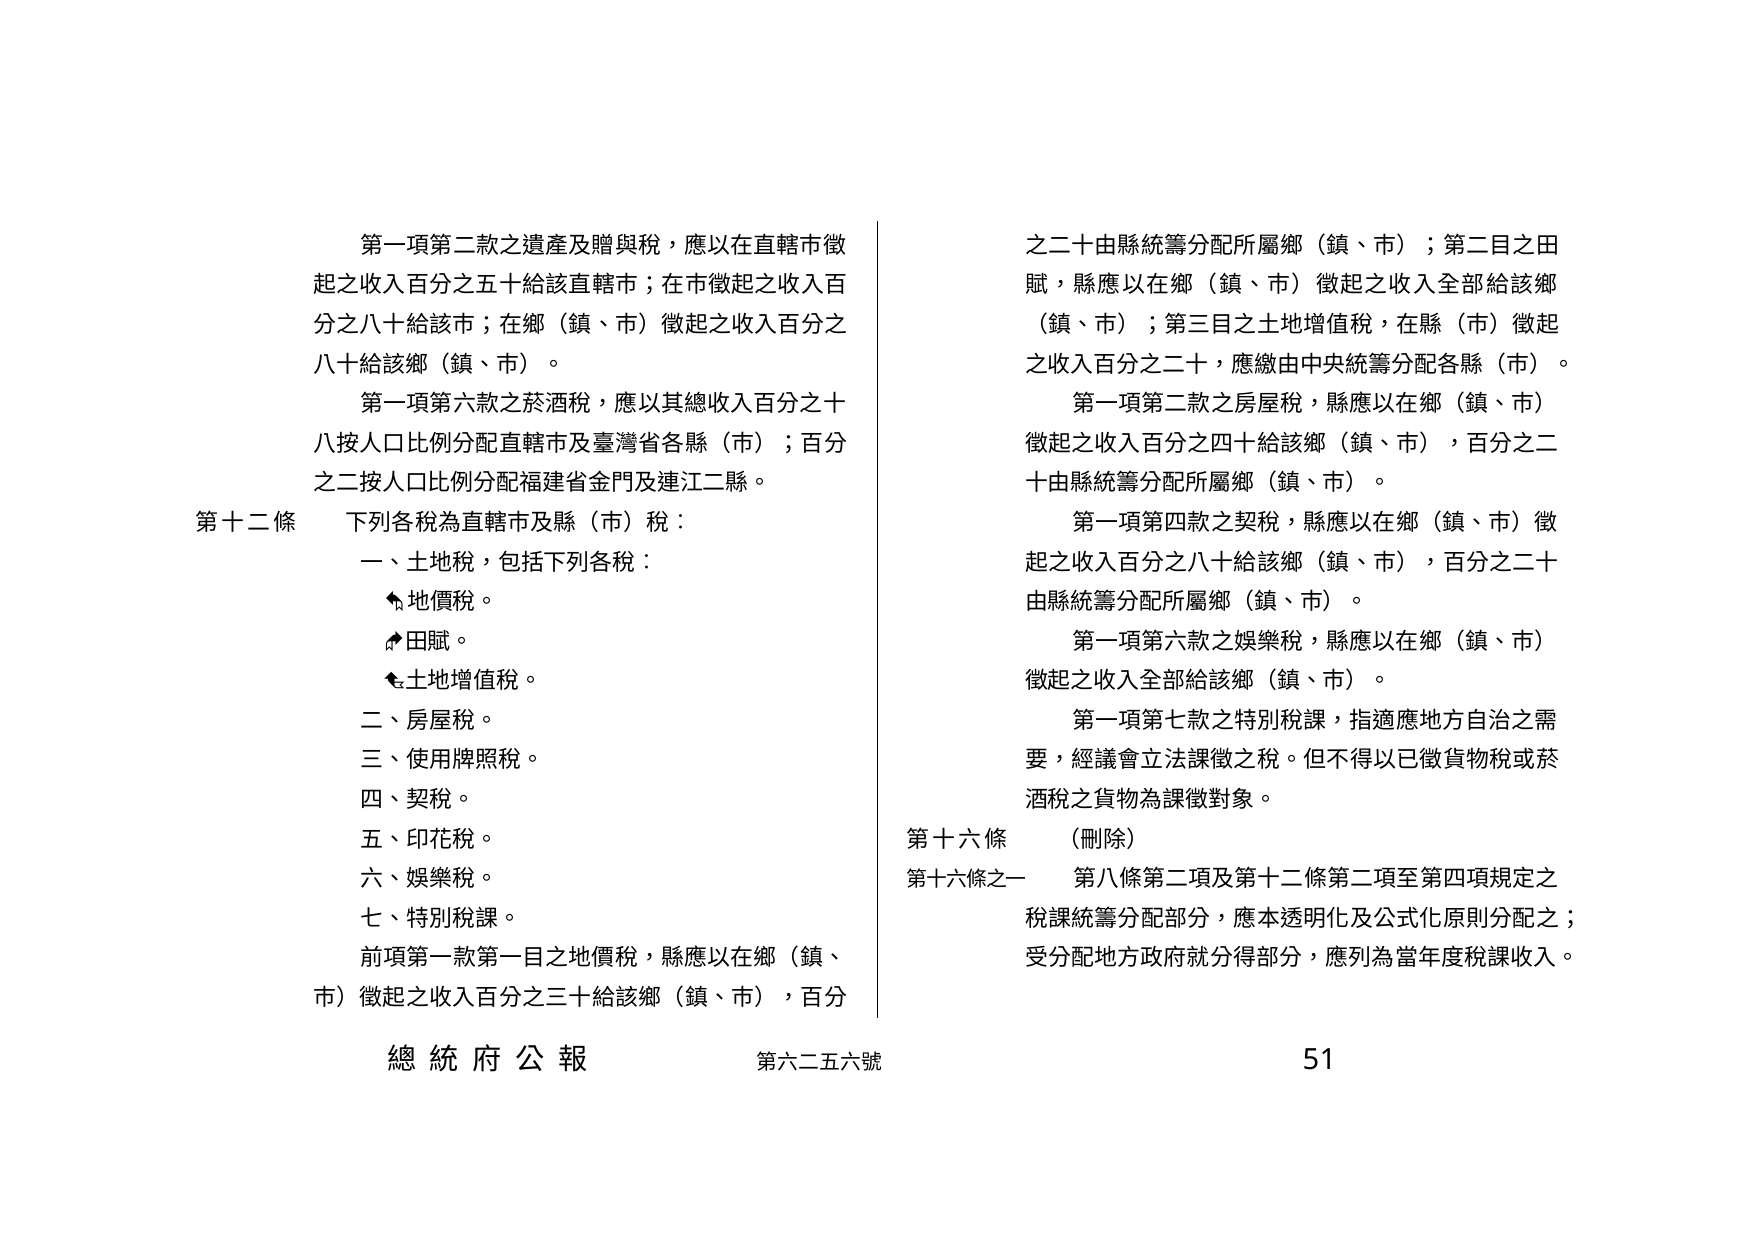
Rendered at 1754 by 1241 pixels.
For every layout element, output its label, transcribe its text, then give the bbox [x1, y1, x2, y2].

text 第十六條之一 第八條第二項及第十二條第二項至第四項規定之稅課統籌分配部分，應本透明化及公式化原則分配之；受分配地方政府就分得部分，應列為當年度稅課收入。 [907, 855, 1559, 974]
text 第十六條 （刪除） [907, 815, 1559, 855]
text 七、特別稅課。 [360, 894, 847, 934]
text 第一項第二款之房屋稅，縣應以在鄉（鎮、巿）徵起之收入百分之四十給該鄉（鎮、巿），百分之二十由縣統籌分配所屬鄉（鎮、巿）。 [1025, 380, 1559, 499]
text 五、印花稅。 [360, 815, 847, 855]
text 第一項第七款之特別稅課，指適應地方自治之需要，經議會立法課徵之稅。但不得以已徵貨物稅或菸酒稅之貨物為課徵對象。 [1025, 697, 1559, 815]
text 第一項第六款之菸酒稅，應以其總收入百分之十八按人口比例分配直轄巿及臺灣省各縣（巿）；百分之二按人口比例分配福建省金門及連江二縣。 [313, 380, 847, 499]
text 三、使用牌照稅。 [360, 736, 847, 776]
text 一、土地稅，包括下列各稅︰ [360, 538, 847, 578]
text 土地增值稅。 [384, 657, 847, 697]
text 地價稅。 [384, 578, 847, 617]
text 田賦。 [384, 617, 847, 657]
text 第一項第二款之遺產及贈與稅，應以在直轄巿徵起之收入百分之五十給該直轄巿；在巿徵起之收入百分之八十給該巿；在鄉（鎮、巿）徵起之收入百分之八十給該鄉（鎮、巿）。 [313, 222, 847, 380]
text 第一項第四款之契稅，縣應以在鄉（鎮、巿）徵起之收入百分之八十給該鄉（鎮、巿），百分之二十由縣統籌分配所屬鄉（鎮、巿）。 [1025, 499, 1559, 617]
text 第十二條 下列各稅為直轄巿及縣（巿）稅︰ [195, 499, 847, 538]
text 二、房屋稅。 [360, 697, 847, 736]
text 第一項第六款之娛樂稅，縣應以在鄉（鎮、巿）徵起之收入全部給該鄉（鎮、巿）。 [1025, 617, 1559, 697]
text 六、娛樂稅。 [360, 855, 847, 894]
text 前項第一款第一目之地價稅，縣應以在鄉（鎮、巿）徵起之收入百分之三十給該鄉（鎮、巿），百分之二十由縣統籌分配所屬鄉（鎮、巿）；第二目之田賦，縣應以在鄉（鎮、巿）徵起之收入全部給該鄉（鎮、巿）；第三目之土地增值稅，在縣（巿）徵起之收入百分之二十，應繳由中央統籌分配各縣（巿）。 [1025, 222, 1559, 380]
text 前項第一款第一目之地價稅，縣應以在鄉（鎮、巿）徵起之收入百分之三十給該鄉（鎮、巿），百分之二十由縣統籌分配所屬鄉（鎮、巿）；第二目之田賦，縣應以在鄉（鎮、巿）徵起之收入全部給該鄉（鎮、巿）；第三目之土地增值稅，在縣（巿）徵起之收入百分之二十，應繳由中央統籌分配各縣（巿）。 [313, 934, 847, 1013]
text 四、契稅。 [360, 776, 847, 815]
